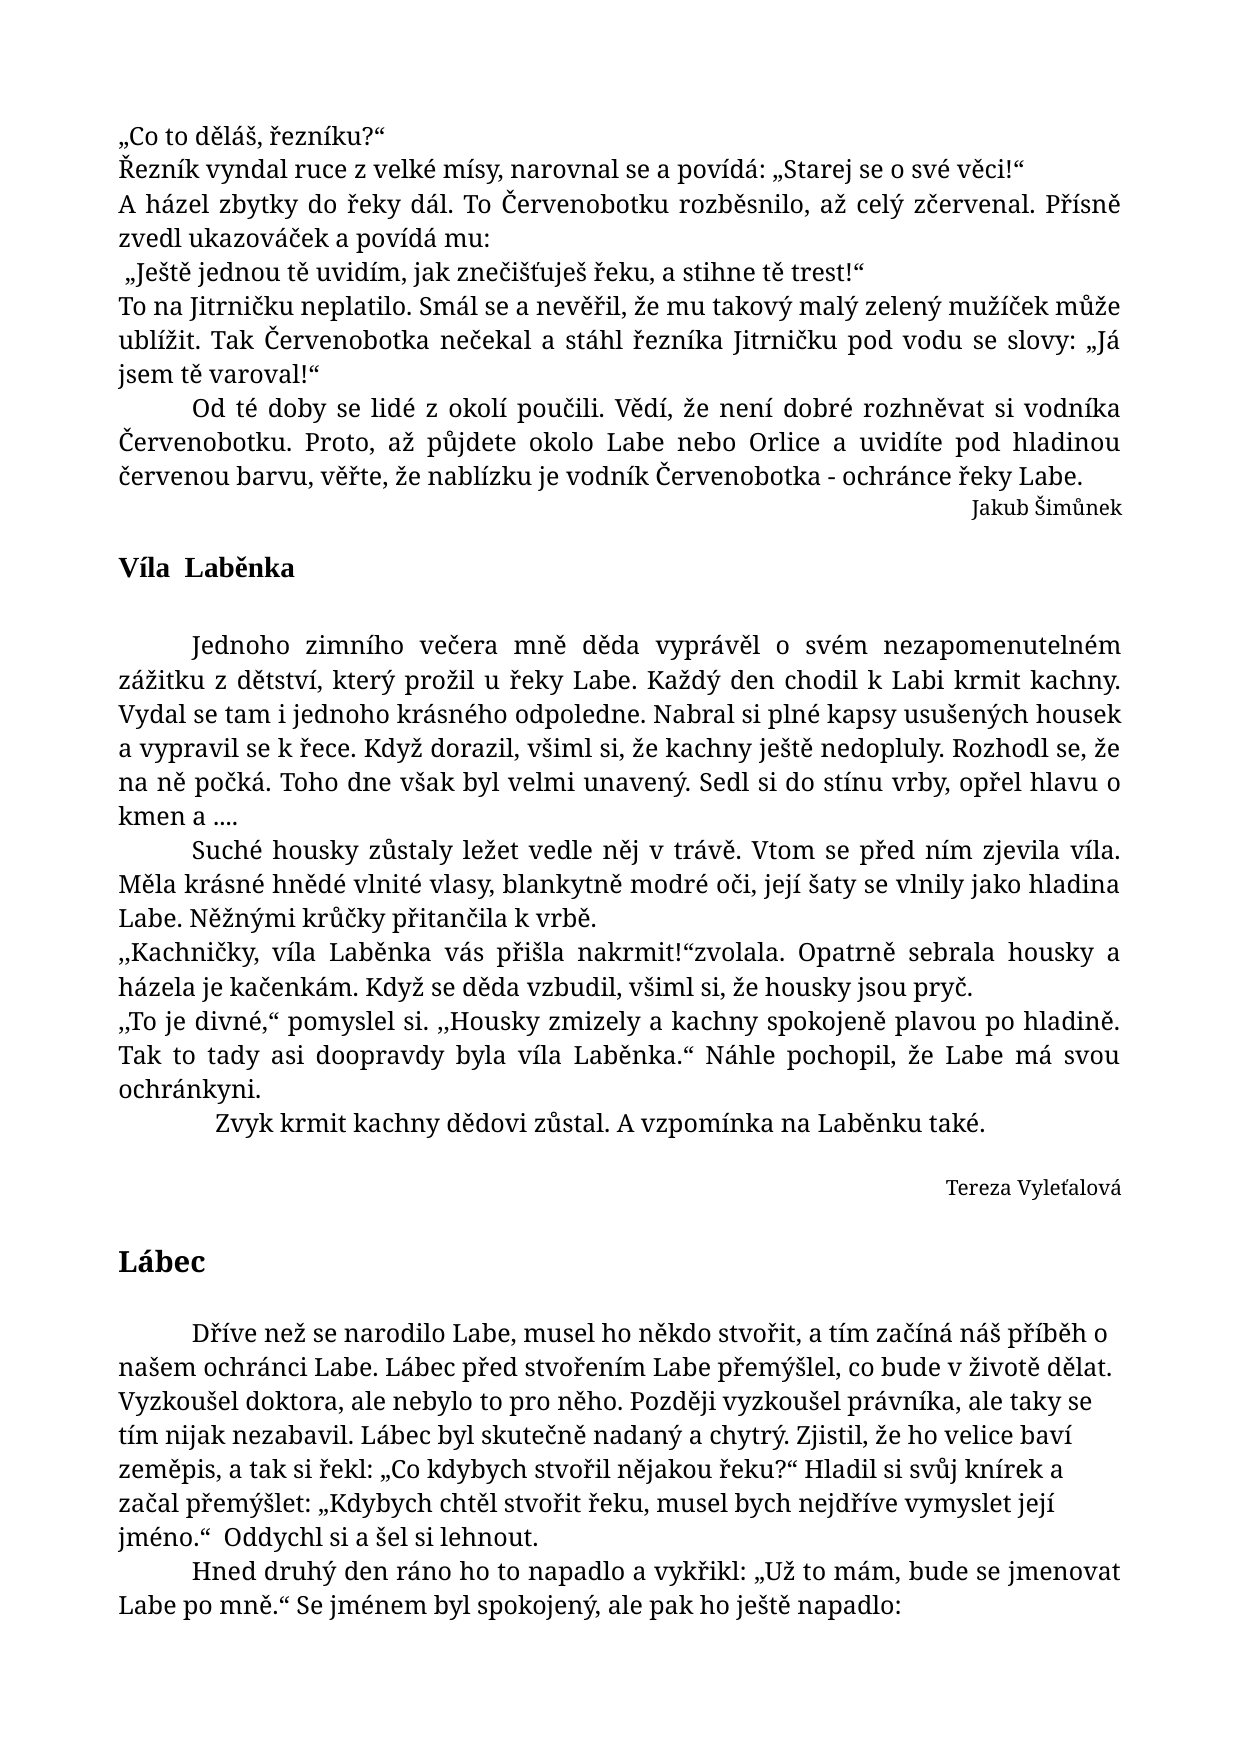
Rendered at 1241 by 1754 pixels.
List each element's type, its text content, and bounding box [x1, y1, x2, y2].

text Suché housky zůstaly ležet vedle něj v trávě. Vtom se před ním zjevila víla. Měla krásné hnědé vlnité vlasy, blankytně modré oči, její šaty se vlnily jako hladina Labe. Něžnými krůčky přitančila k vrbě. [118, 833, 1122, 935]
text Zvyk krmit kachny dědovi zůstal. A vzpomínka na Laběnku také. [118, 1105, 1122, 1139]
text Dříve než se narodilo Labe, musel ho někdo stvořit, a tím začíná náš příběh o našem ochránci Labe. Lábec před stvořením Labe přemýšlel, co bude v životě dělat. Vyzkoušel doktora, ale nebylo to pro něho. Později vyzkoušel právníka, ale taky se tím nijak nezabavil. Lábec byl skutečně nadaný a chytrý. Zjistil, že ho velice baví zeměpis, a tak si řekl: „Co kdybych stvořil nějakou řeku?“ Hladil si svůj knírek a začal přemýšlet: „Kdybych chtěl stvořit řeku, musel bych nejdříve vymyslet její jméno.“ Oddychl si a šel si lehnout. [118, 1315, 1122, 1554]
text Víla Laběnka [118, 550, 1122, 583]
text Hned druhý den ráno ho to napadlo a vykřikl: „Už to mám, bude se jmenovat Labe po mně.“ Se jménem byl spokojený, ale pak ho ještě napadlo: [118, 1554, 1122, 1622]
text A házel zbytky do řeky dál. To Červenobotku rozběsnilo, až celý zčervenal. Přísně zvedl ukazováček a povídá mu: [118, 186, 1122, 254]
text Jakub Šimůnek [118, 493, 1122, 521]
text Lábec [118, 1242, 1122, 1281]
text ,,To je divné,“ pomyslel si. ,,Housky zmizely a kachny spokojeně plavou po hladině. Tak to tady asi doopravdy byla víla Laběnka.“ Náhle pochopil, že Labe má svou ochránkyni. [118, 1003, 1122, 1105]
text „Co to děláš, řezníku?“ [118, 118, 1122, 152]
text Jednoho zimního večera mně děda vyprávěl o svém nezapomenutelném zážitku z dětství, který prožil u řeky Labe. Každý den chodil k Labi krmit kachny. Vydal se tam i jednoho krásného odpoledne. Nabral si plné kapsy usušených housek a vypravil se k řece. Když dorazil, všiml si, že kachny ještě nedopluly. Rozhodl se, že na ně počká. Toho dne však byl velmi unavený. Sedl si do stínu vrby, opřel hlavu o kmen a .... [118, 623, 1122, 833]
text „Ještě jednou tě uvidím, jak znečišťuješ řeku, a stihne tě trest!“ [118, 254, 1122, 288]
text Od té doby se lidé z okolí poučili. Vědí, že není dobré rozhněvat si vodníka Červenobotku. Proto, až půjdete okolo Labe nebo Orlice a uvidíte pod hladinou červenou barvu, věřte, že nablízku je vodník Červenobotka - ochránce řeky Labe. [118, 391, 1122, 493]
text To na Jitrničku neplatilo. Smál se a nevěřil, že mu takový malý zelený mužíček může ublížit. Tak Červenobotka nečekal a stáhl řezníka Jitrničku pod vodu se slovy: „Já jsem tě varoval!“ [118, 288, 1122, 391]
text Řezník vyndal ruce z velké mísy, narovnal se a povídá: „Starej se o své věci!“ [118, 152, 1122, 186]
text Tereza Vyleťalová [118, 1173, 1122, 1202]
text ,,Kachničky, víla Laběnka vás přišla nakrmit!“zvolala. Opatrně sebrala housky a házela je kačenkám. Když se děda vzbudil, všiml si, že housky jsou pryč. [118, 935, 1122, 1003]
